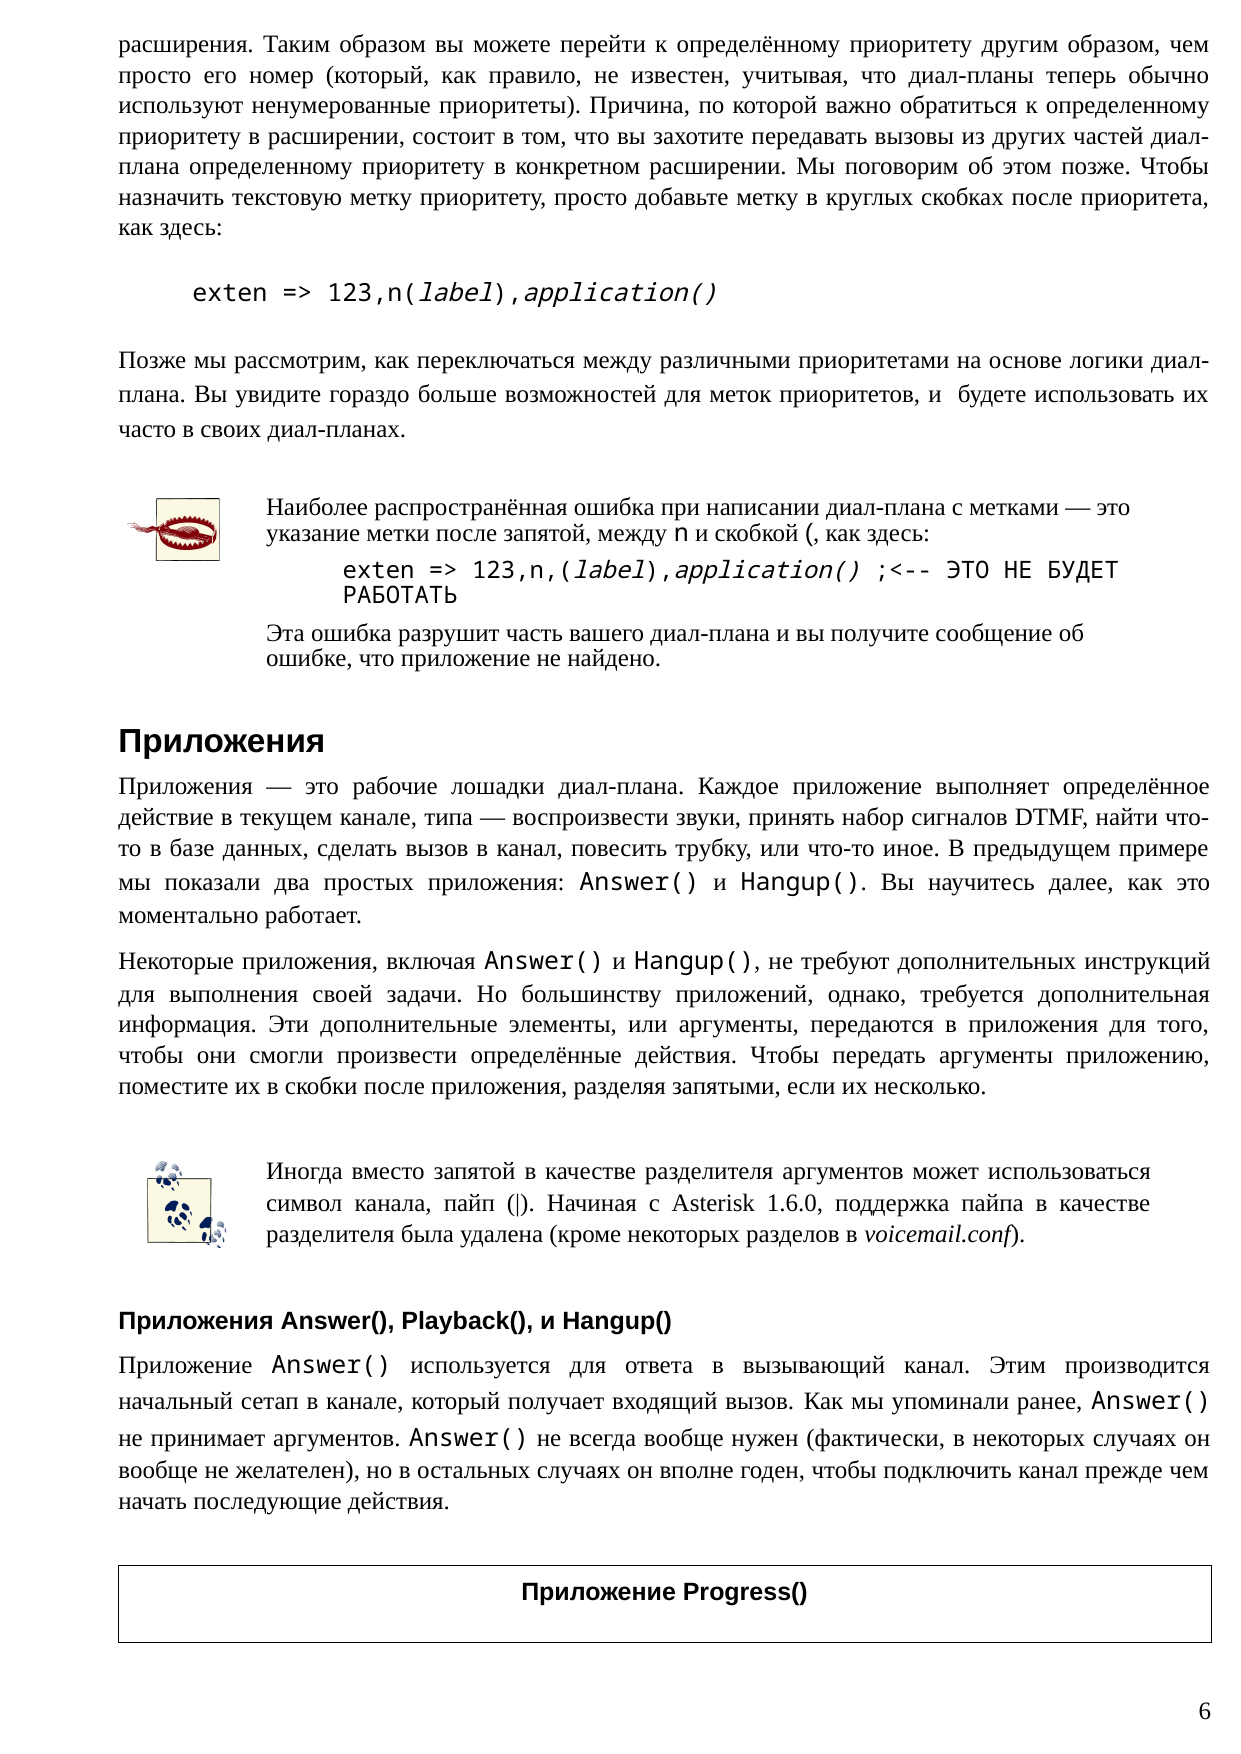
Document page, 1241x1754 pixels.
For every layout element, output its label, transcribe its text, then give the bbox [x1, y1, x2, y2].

text Приложение Answer() используется для ответа в вызывающий канал. Этим производится начальный сетап в канале, который получает входящий вызов. Как мы упоминали ранее, Answer() не принимает аргументов. Answer() не всегда вообще нужен (фактически, в некоторых случаях он вообще не желателен), но в остальных случаях он вполне годен, чтобы подключить канал прежде чем начать последующие действия. [118, 1347, 1211, 1515]
text Иногда вместо запятой в качестве разделителя аргументов может использоваться символ канала, пайп (|). Начиная с Asterisk 1.6.0, поддержка пайпа в качестве разделителя была удалена (кроме некоторых разделов в voicemail.conf). [266, 1156, 1152, 1248]
text Позже мы рассмотрим, как переключаться между различными приоритетами на основе логики диал-плана. Вы увидите гораздо больше возможностей для меток приоритетов, и будете использовать их часто в своих диал-планах. [118, 345, 1211, 443]
text Приложения [118, 721, 1211, 759]
text exten => 123,n,(label),application() ;<-- ЭТО НЕ БУДЕТ РАБОТАТЬ [342, 558, 1211, 609]
text Эта ошибка разрушит часть вашего диал-плана и вы получите сообщение об ошибке, что приложение не найдено. [266, 621, 1146, 672]
text Наиболее распространённая ошибка при написании диал-плана с метками — это указание метки после запятой, между n и скобкой (, как здесь: [266, 495, 1152, 546]
table_header Приложение Progress() [119, 1566, 1211, 1642]
text Приложения — это рабочие лошадки диал-плана. Каждое приложение выполняет определённое действие в текущем канале, типа — воспроизвести звуки, принять набор сигналов DTMF, найти что-то в базе данных, сделать вызов в канал, повесить трубку, или что-то иное. В предыдущем примере мы показали два простых приложения: Answer() и Hangup(). Вы научитесь далее, как это моментально работает. [118, 771, 1211, 929]
picture [126, 498, 220, 561]
text exten => 123,n(label),application() [192, 274, 1211, 308]
text Приложения Answer(), Playback(), и Hangup() [118, 1306, 1211, 1335]
picture [147, 1161, 227, 1248]
text расширения. Таким образом вы можете перейти к определённому приоритету другим образом, чем просто его номер (который, как правило, не известен, учитывая, что диал-планы теперь обычно используют ненумерованные приоритеты). Причина, по которой важно обратиться к определенному приоритету в расширении, состоит в том, что вы захотите передавать вызовы из других частей диал-плана определенному приоритету в конкретном расширении. Мы поговорим об этом позже. Чтобы назначить текстовую метку приоритету, просто добавьте метку в круглых скобках после приоритета, как здесь: [118, 29, 1211, 241]
text Некоторые приложения, включая Answer() и Hangup(), не требуют дополнительных инструкций для выполнения своей задачи. Но большинству приложений, однако, требуется дополнительная информация. Эти дополнительные элементы, или аргументы, передаются в приложения для того, чтобы они смогли произвести определённые действия. Чтобы передать аргументы приложению, поместите их в скобки после приложения, разделяя запятыми, если их несколько. [118, 943, 1211, 1099]
